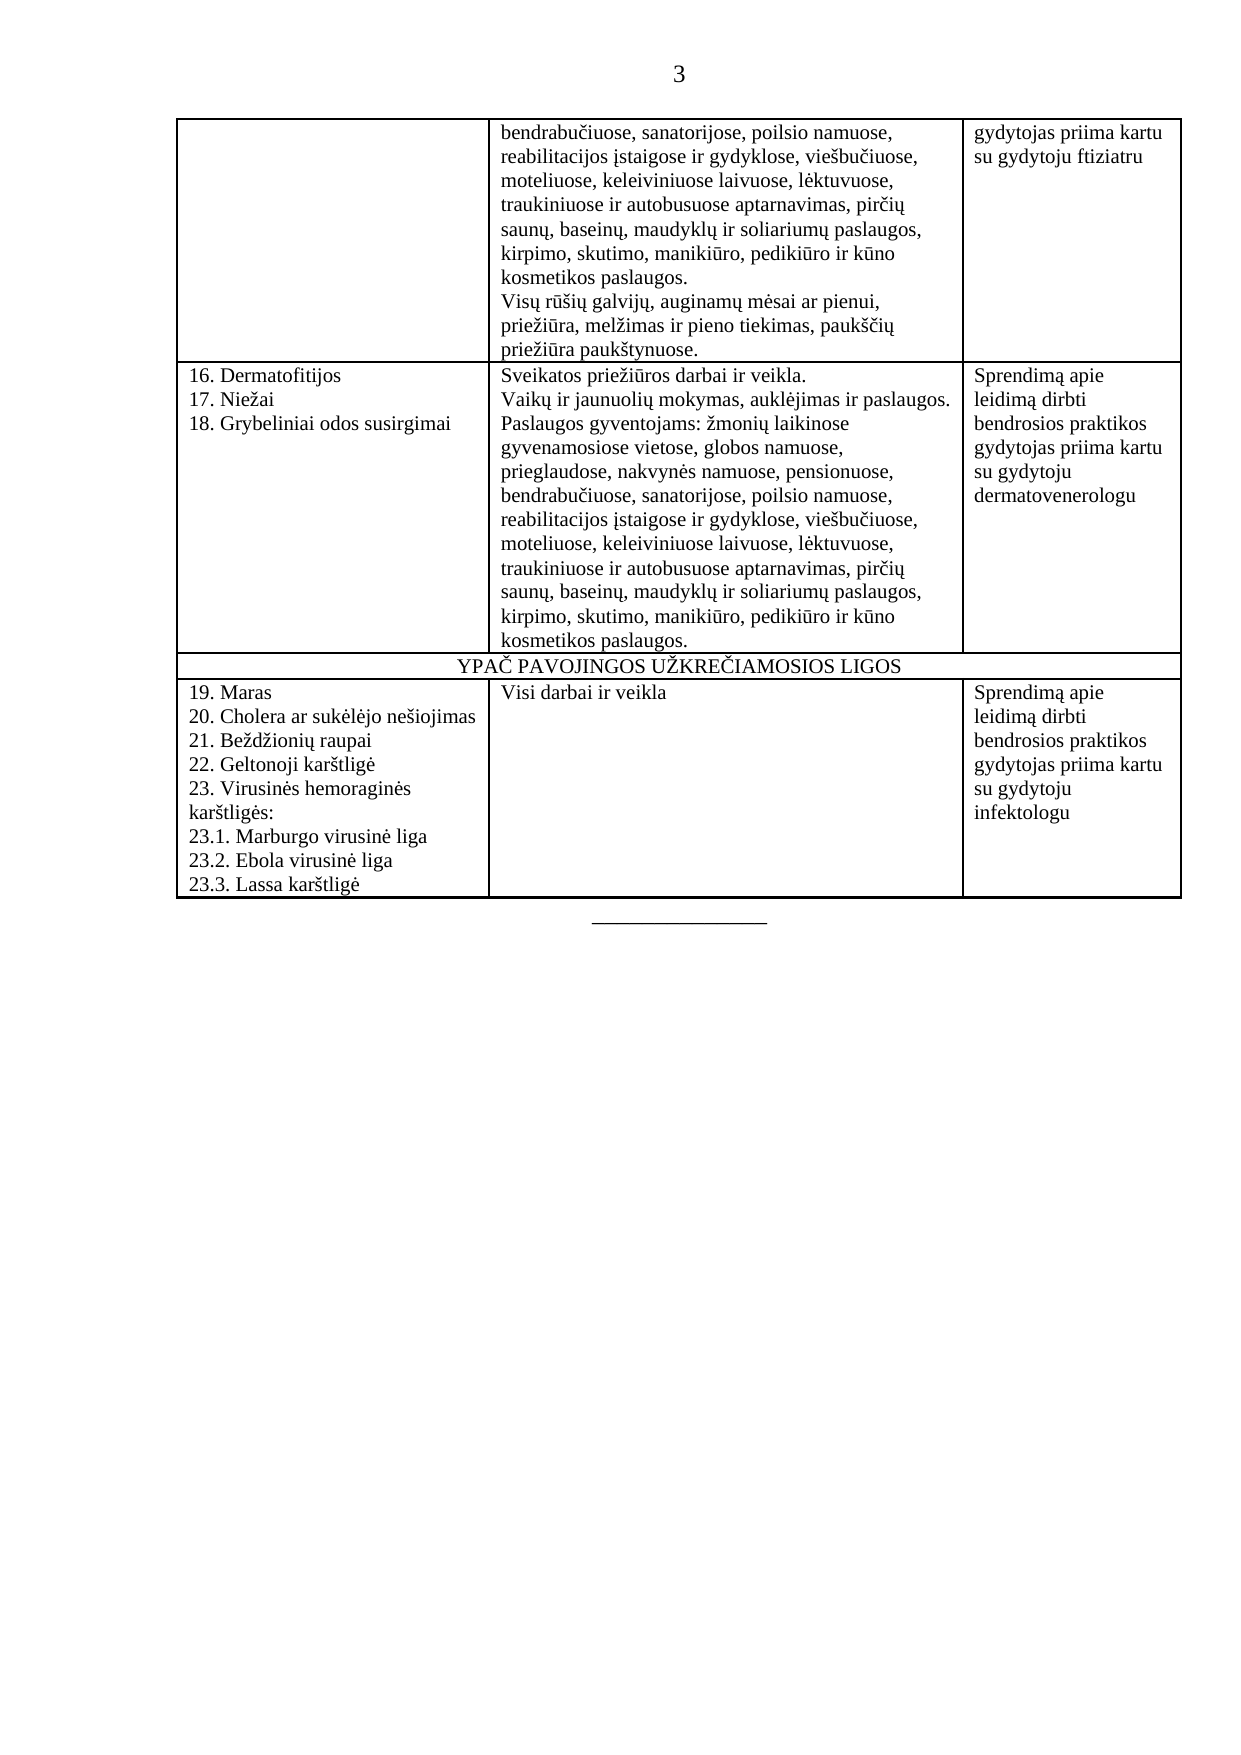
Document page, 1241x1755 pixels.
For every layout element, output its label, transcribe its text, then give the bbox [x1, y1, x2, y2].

table_cell Sprendimą apie leidimą dirbti bendrosios praktikos gydytojas priima kartu su gydytoju dermatovenerologu [964, 363, 1180, 652]
table_cell Visi darbai ir veikla [490, 680, 962, 896]
table_cell 19. Maras 20. Cholera ar sukėlėjo nešiojimas 21. Beždžionių raupai 22. Geltonoji karštligė 23. Virusinės hemoraginės karštligės: 23.1. Marburgo virusinė liga 23.2. Ebola virusinė liga 23.3. Lassa karštligė [178, 680, 488, 896]
table_cell bendrabučiuose, sanatorijose, poilsio namuose, reabilitacijos įstaigose ir gydyklose, viešbučiuose, moteliuose, keleiviniuose laivuose, lėktuvuose, traukiniuose ir autobusuose aptarnavimas, pirčių saunų, baseinų, maudyklų ir soliariumų paslaugos, kirpimo, skutimo, manikiūro, pedikiūro ir kūno kosmetikos paslaugos. Visų rūšių galvijų, auginamų mėsai ar pienui, priežiūra, melžimas ir pieno tiekimas, paukščių priežiūra paukštynuose. [490, 120, 962, 361]
table_cell 16. Dermatofitijos 17. Niežai 18. Grybeliniai odos susirgimai [178, 363, 488, 652]
table_cell Sprendimą apie leidimą dirbti bendrosios praktikos gydytojas priima kartu su gydytoju infektologu [964, 680, 1180, 896]
table_cell gydytojas priima kartu su gydytoju ftiziatru [964, 120, 1180, 361]
table_cell Ypač pavojingos užkrečiamosios ligos [178, 654, 1180, 678]
table_cell Sveikatos priežiūros darbai ir veikla. Vaikų ir jaunuolių mokymas, auklėjimas ir paslaugos. Paslaugos gyventojams: žmonių laikinose gyvenamosiose vietose, globos namuose, prieglaudose, nakvynės namuose, pensionuose, bendrabučiuose, sanatorijose, poilsio namuose, reabilitacijos įstaigose ir gydyklose, viešbučiuose, moteliuose, keleiviniuose laivuose, lėktuvuose, traukiniuose ir autobusuose aptarnavimas, pirčių saunų, baseinų, maudyklų ir soliariumų paslaugos, kirpimo, skutimo, manikiūro, pedikiūro ir kūno kosmetikos paslaugos. [490, 363, 962, 652]
table_cell [178, 120, 488, 361]
text ______________ [177, 899, 1181, 927]
